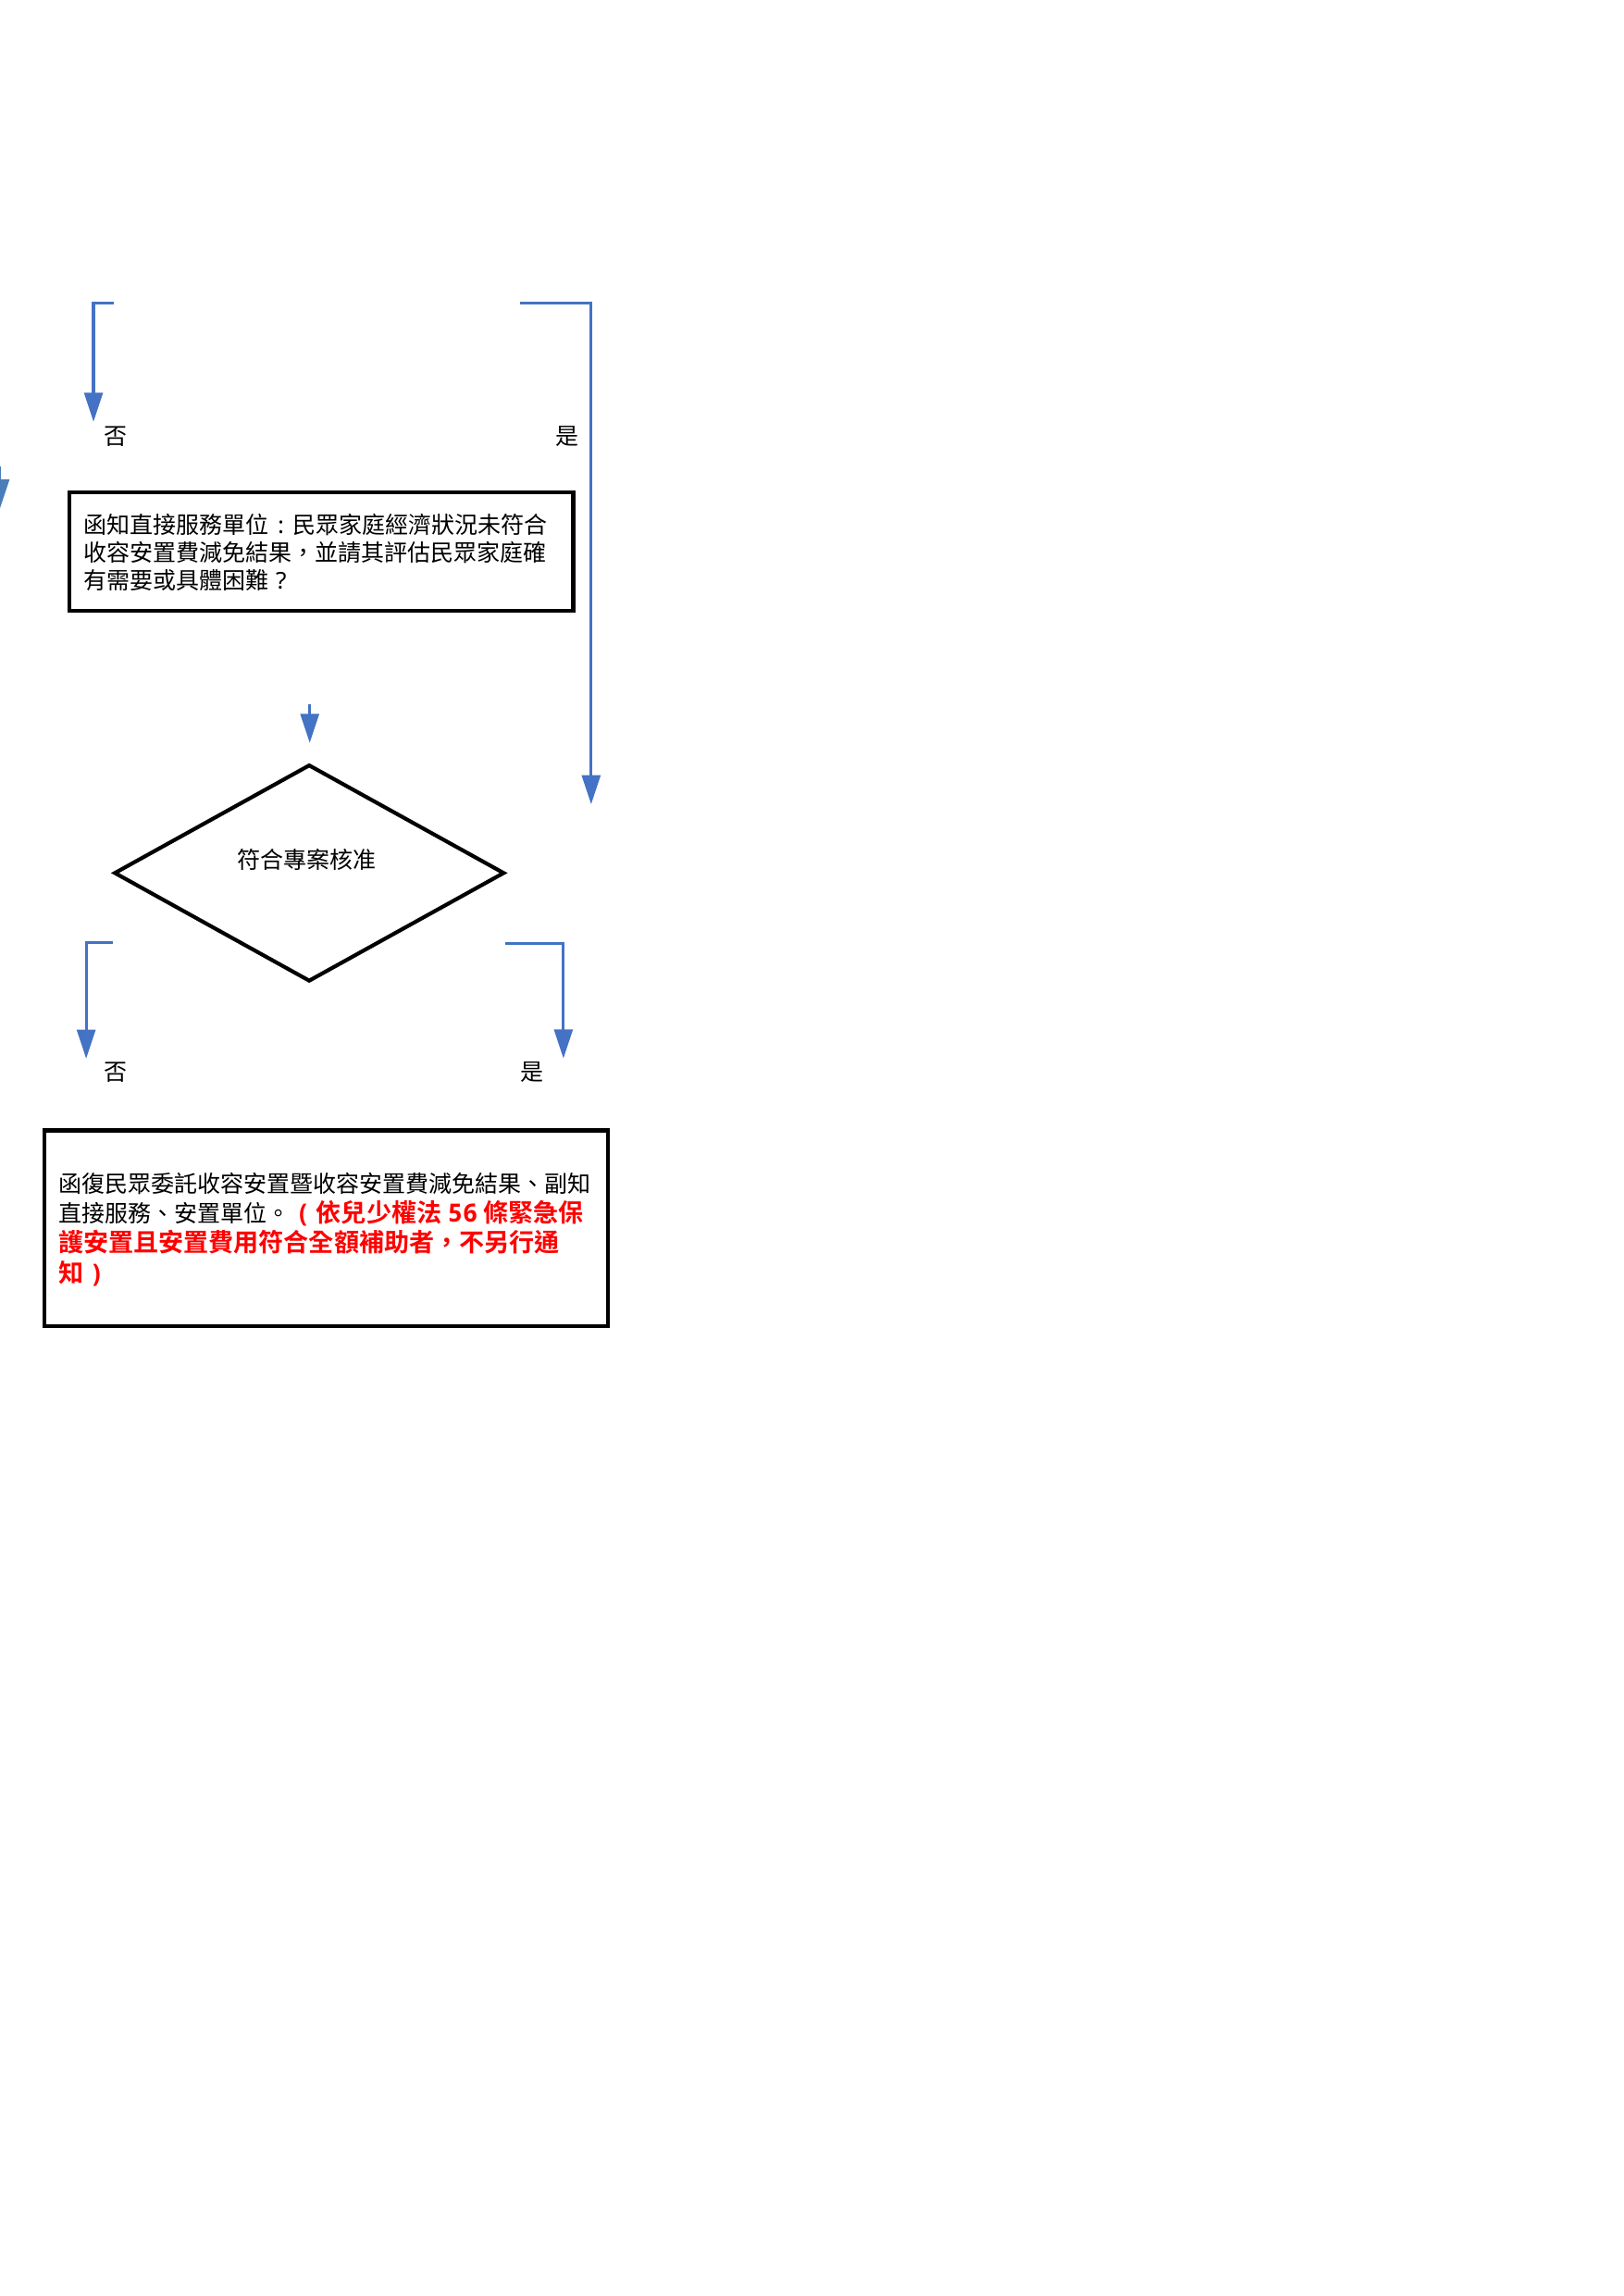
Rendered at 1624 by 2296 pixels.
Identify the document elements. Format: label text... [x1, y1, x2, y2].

text [592, 396, 1519, 453]
text 否 是 [104, 396, 589, 453]
text 否 是 [104, 1032, 1519, 1090]
